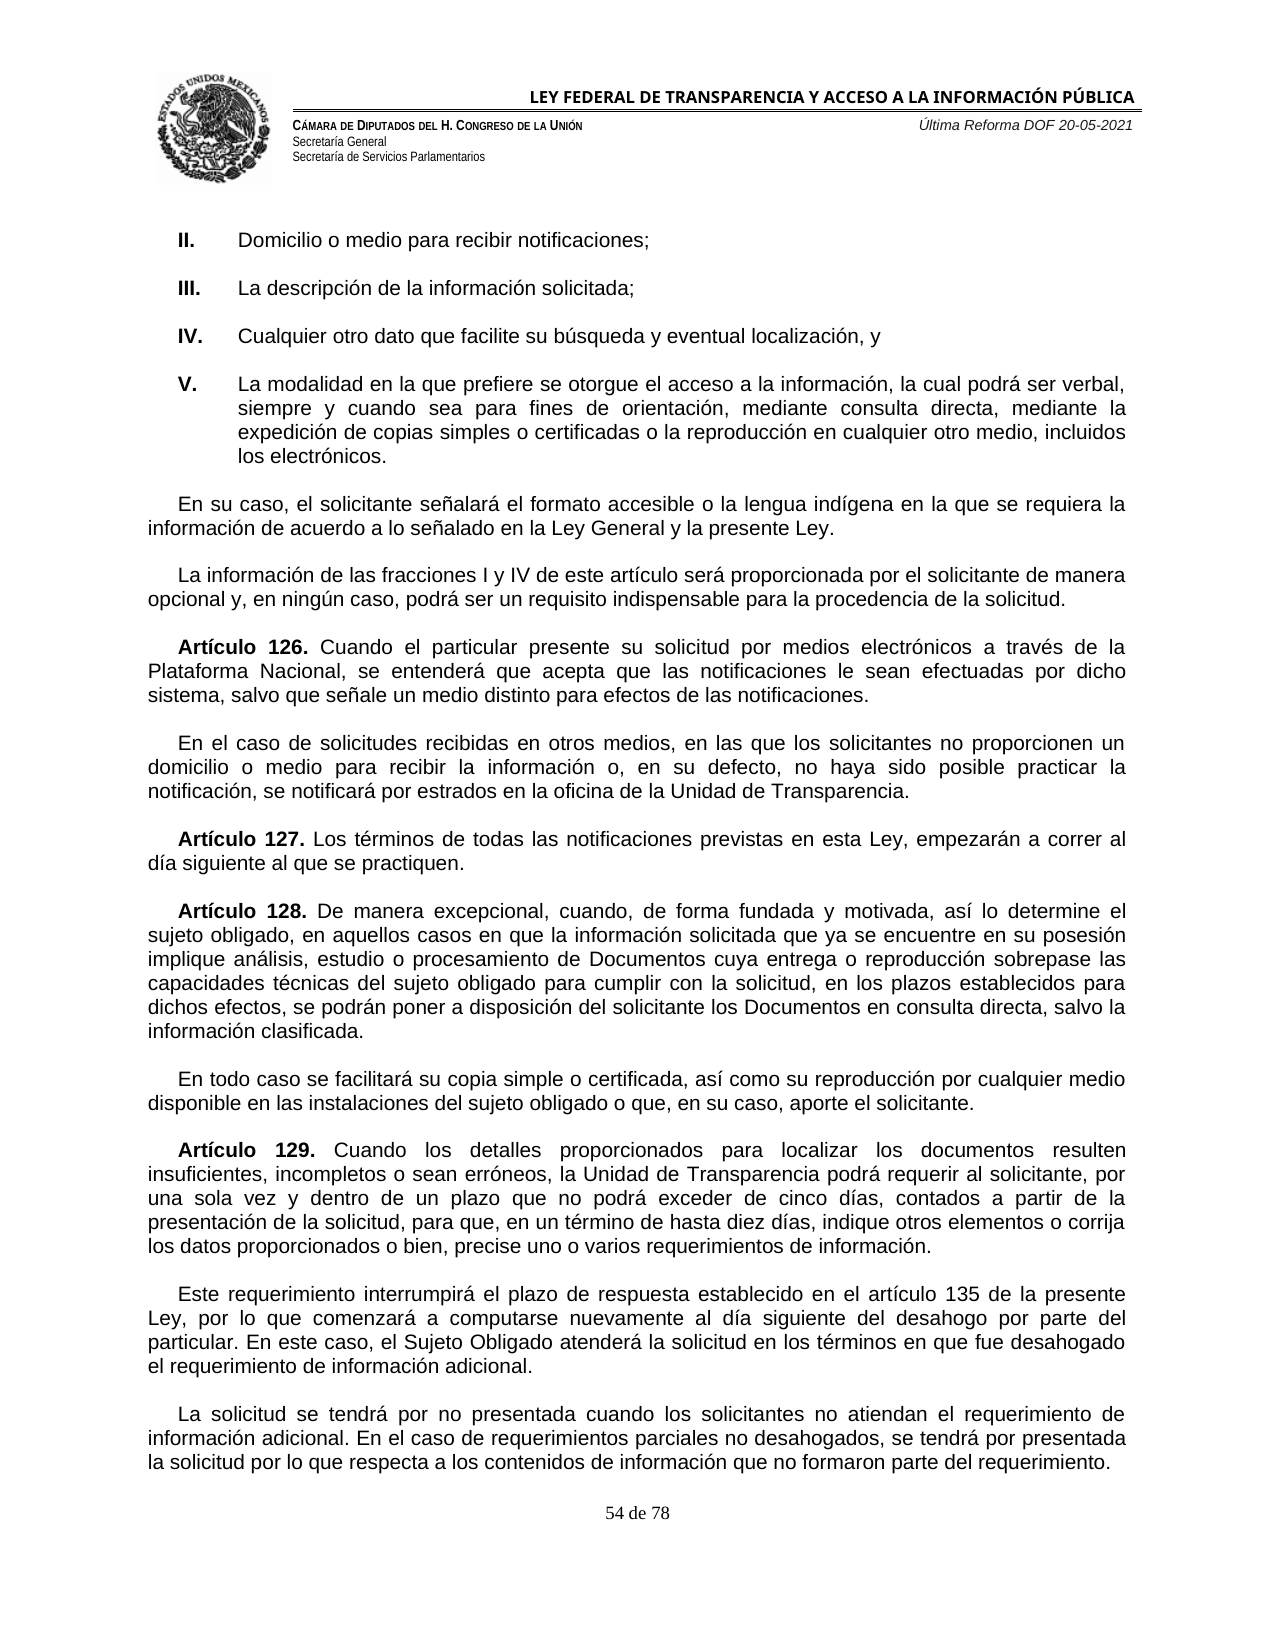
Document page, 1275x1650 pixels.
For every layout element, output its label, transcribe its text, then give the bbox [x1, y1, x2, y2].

text La información de las fracciones I y IV de este artículo será proporcionada por el solicitante de manera opcional y, en ningún caso, podrá ser un requisito indispensable para la procedencia de la solicitud. [148, 563, 1127, 611]
text V. La modalidad en la que prefiere se otorgue el acceso a la información, la cual podrá ser verbal, siempre y cuando sea para fines de orientación, mediante consulta directa, mediante la expedición de copias simples o certificadas o la reproducción en cualquier otro medio, incluidos los electrónicos. [178, 372, 1127, 467]
text En su caso, el solicitante señalará el formato accesible o la lengua indígena en la que se requiera la información de acuerdo a lo señalado en la Ley General y la presente Ley. [148, 491, 1127, 539]
text Este requerimiento interrumpirá el plazo de respuesta establecido en el artículo 135 de la presente Ley, por lo que comenzará a computarse nuevamente al día siguiente del desahogo por parte del particular. En este caso, el Sujeto Obligado atenderá la solicitud en los términos en que fue desahogado el requerimiento de información adicional. [148, 1282, 1127, 1378]
text Artículo 129. Cuando los detalles proporcionados para localizar los documentos resulten insuficientes, incompletos o sean erróneos, la Unidad de Transparencia podrá requerir al solicitante, por una sola vez y dentro de un plazo que no podrá exceder de cinco días, contados a partir de la presentación de la solicitud, para que, en un término de hasta diez días, indique otros elementos o corrija los datos proporcionados o bien, precise uno o varios requerimientos de información. [148, 1138, 1127, 1258]
text Artículo 127. Los términos de todas las notificaciones previstas en esta Ley, empezarán a correr al día siguiente al que se practiquen. [148, 827, 1127, 875]
text Artículo 128. De manera excepcional, cuando, de forma fundada y motivada, así lo determine el sujeto obligado, en aquellos casos en que la información solicitada que ya se encuentre en su posesión implique análisis, estudio o procesamiento de Documentos cuya entrega o reproducción sobrepase las capacidades técnicas del sujeto obligado para cumplir con la solicitud, en los plazos establecidos para dichos efectos, se podrán poner a disposición del solicitante los Documentos en consulta directa, salvo la información clasificada. [148, 899, 1127, 1042]
text II. Domicilio o medio para recibir notificaciones; [178, 228, 1127, 252]
text En todo caso se facilitará su copia simple o certificada, así como su reproducción por cualquier medio disponible en las instalaciones del sujeto obligado o que, en su caso, aporte el solicitante. [148, 1066, 1127, 1114]
text III. La descripción de la información solicitada; [178, 276, 1127, 300]
text En el caso de solicitudes recibidas en otros medios, en las que los solicitantes no proporcionen un domicilio o medio para recibir la información o, en su defecto, no haya sido posible practicar la notificación, se notificará por estrados en la oficina de la Unidad de Transparencia. [148, 731, 1127, 803]
text La solicitud se tendrá por no presentada cuando los solicitantes no atiendan el requerimiento de información adicional. En el caso de requerimientos parciales no desahogados, se tendrá por presentada la solicitud por lo que respecta a los contenidos de información que no formaron parte del requerimiento. [148, 1402, 1127, 1474]
text IV. Cualquier otro dato que facilite su búsqueda y eventual localización, y [178, 324, 1127, 348]
text Artículo 126. Cuando el particular presente su solicitud por medios electrónicos a través de la Plataforma Nacional, se entenderá que acepta que las notificaciones le sean efectuadas por dicho sistema, salvo que señale un medio distinto para efectos de las notificaciones. [148, 635, 1127, 707]
